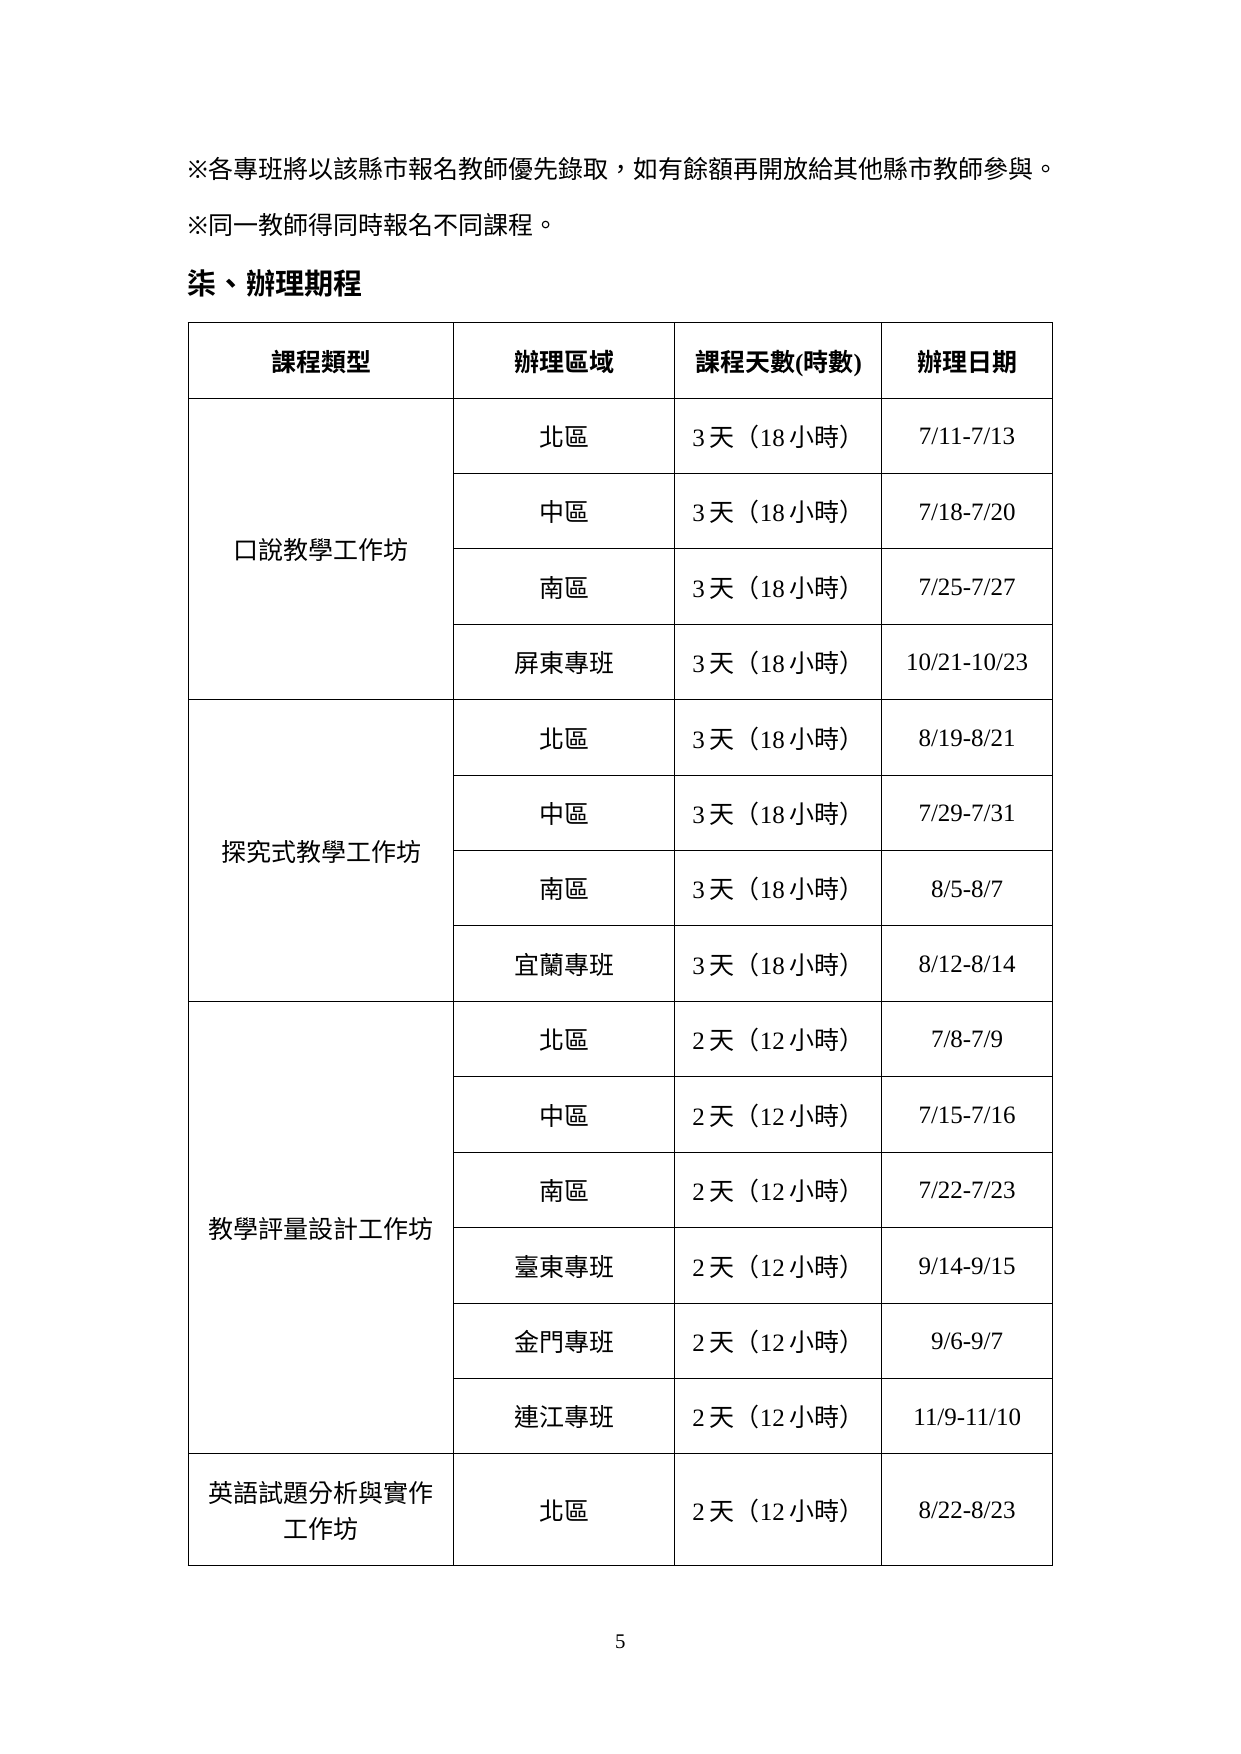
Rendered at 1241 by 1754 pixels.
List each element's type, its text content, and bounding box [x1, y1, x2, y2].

table_header 辦理日期 [882, 323, 1052, 397]
table_cell 南區 [454, 549, 674, 624]
table_cell 3天（18小時） [675, 926, 881, 1001]
table_cell 7/18-7/20 [882, 474, 1052, 548]
table_header 課程天數(時數) [675, 323, 881, 397]
table_cell 2天（12小時） [675, 1002, 881, 1076]
table_cell 屏東專班 [454, 625, 674, 699]
table_cell 8/5-8/7 [882, 851, 1052, 925]
table_cell 北區 [454, 1454, 674, 1565]
table_cell 2天（12小時） [675, 1153, 881, 1227]
table_cell 3天（18小時） [675, 474, 881, 548]
table_cell 宜蘭專班 [454, 926, 674, 1001]
table_cell 7/11-7/13 [882, 399, 1052, 473]
table_cell 8/12-8/14 [882, 926, 1052, 1001]
text 柒、辦理期程 [187, 261, 1053, 303]
table_cell 北區 [454, 399, 674, 473]
table_header 辦理區域 [454, 323, 674, 397]
table_cell 英語試題分析與實作工作坊 [189, 1454, 453, 1565]
text ※同一教師得同時報名不同課程。 [187, 205, 1053, 242]
table_cell 7/25-7/27 [882, 549, 1052, 624]
table_cell 3天（18小時） [675, 700, 881, 774]
table_cell 南區 [454, 1153, 674, 1227]
table_cell 7/29-7/31 [882, 776, 1052, 850]
table_cell 2天（12小時） [675, 1228, 881, 1302]
table_cell 8/22-8/23 [882, 1454, 1052, 1565]
table_cell 7/15-7/16 [882, 1077, 1052, 1152]
table_cell 金門專班 [454, 1304, 674, 1378]
table_cell 北區 [454, 700, 674, 774]
table_cell 連江專班 [454, 1379, 674, 1453]
table_cell 9/6-9/7 [882, 1304, 1052, 1378]
table_cell 2天（12小時） [675, 1379, 881, 1453]
table_cell 探究式教學工作坊 [189, 700, 453, 1001]
table_cell 中區 [454, 474, 674, 548]
table_cell 3天（18小時） [675, 399, 881, 473]
table_cell 2天（12小時） [675, 1304, 881, 1378]
table_cell 3天（18小時） [675, 851, 881, 925]
table_cell 10/21-10/23 [882, 625, 1052, 699]
table_cell 北區 [454, 1002, 674, 1076]
table_cell 8/19-8/21 [882, 700, 1052, 774]
table_cell 臺東專班 [454, 1228, 674, 1302]
table_header 課程類型 [189, 323, 453, 397]
table_cell 7/22-7/23 [882, 1153, 1052, 1227]
table_cell 7/8-7/9 [882, 1002, 1052, 1076]
table_cell 南區 [454, 851, 674, 925]
table_cell 中區 [454, 776, 674, 850]
table_cell 3天（18小時） [675, 549, 881, 624]
table_cell 教學評量設計工作坊 [189, 1002, 453, 1453]
table_cell 2天（12小時） [675, 1454, 881, 1565]
table_cell 2天（12小時） [675, 1077, 881, 1152]
table_cell 11/9-11/10 [882, 1379, 1052, 1453]
text ※各專班將以該縣市報名教師優先錄取，如有餘額再開放給其他縣市教師參與。 [187, 150, 1053, 186]
table_cell 口說教學工作坊 [189, 399, 453, 699]
table_cell 3天（18小時） [675, 625, 881, 699]
table_cell 中區 [454, 1077, 674, 1152]
table_cell 3天（18小時） [675, 776, 881, 850]
table_cell 9/14-9/15 [882, 1228, 1052, 1302]
